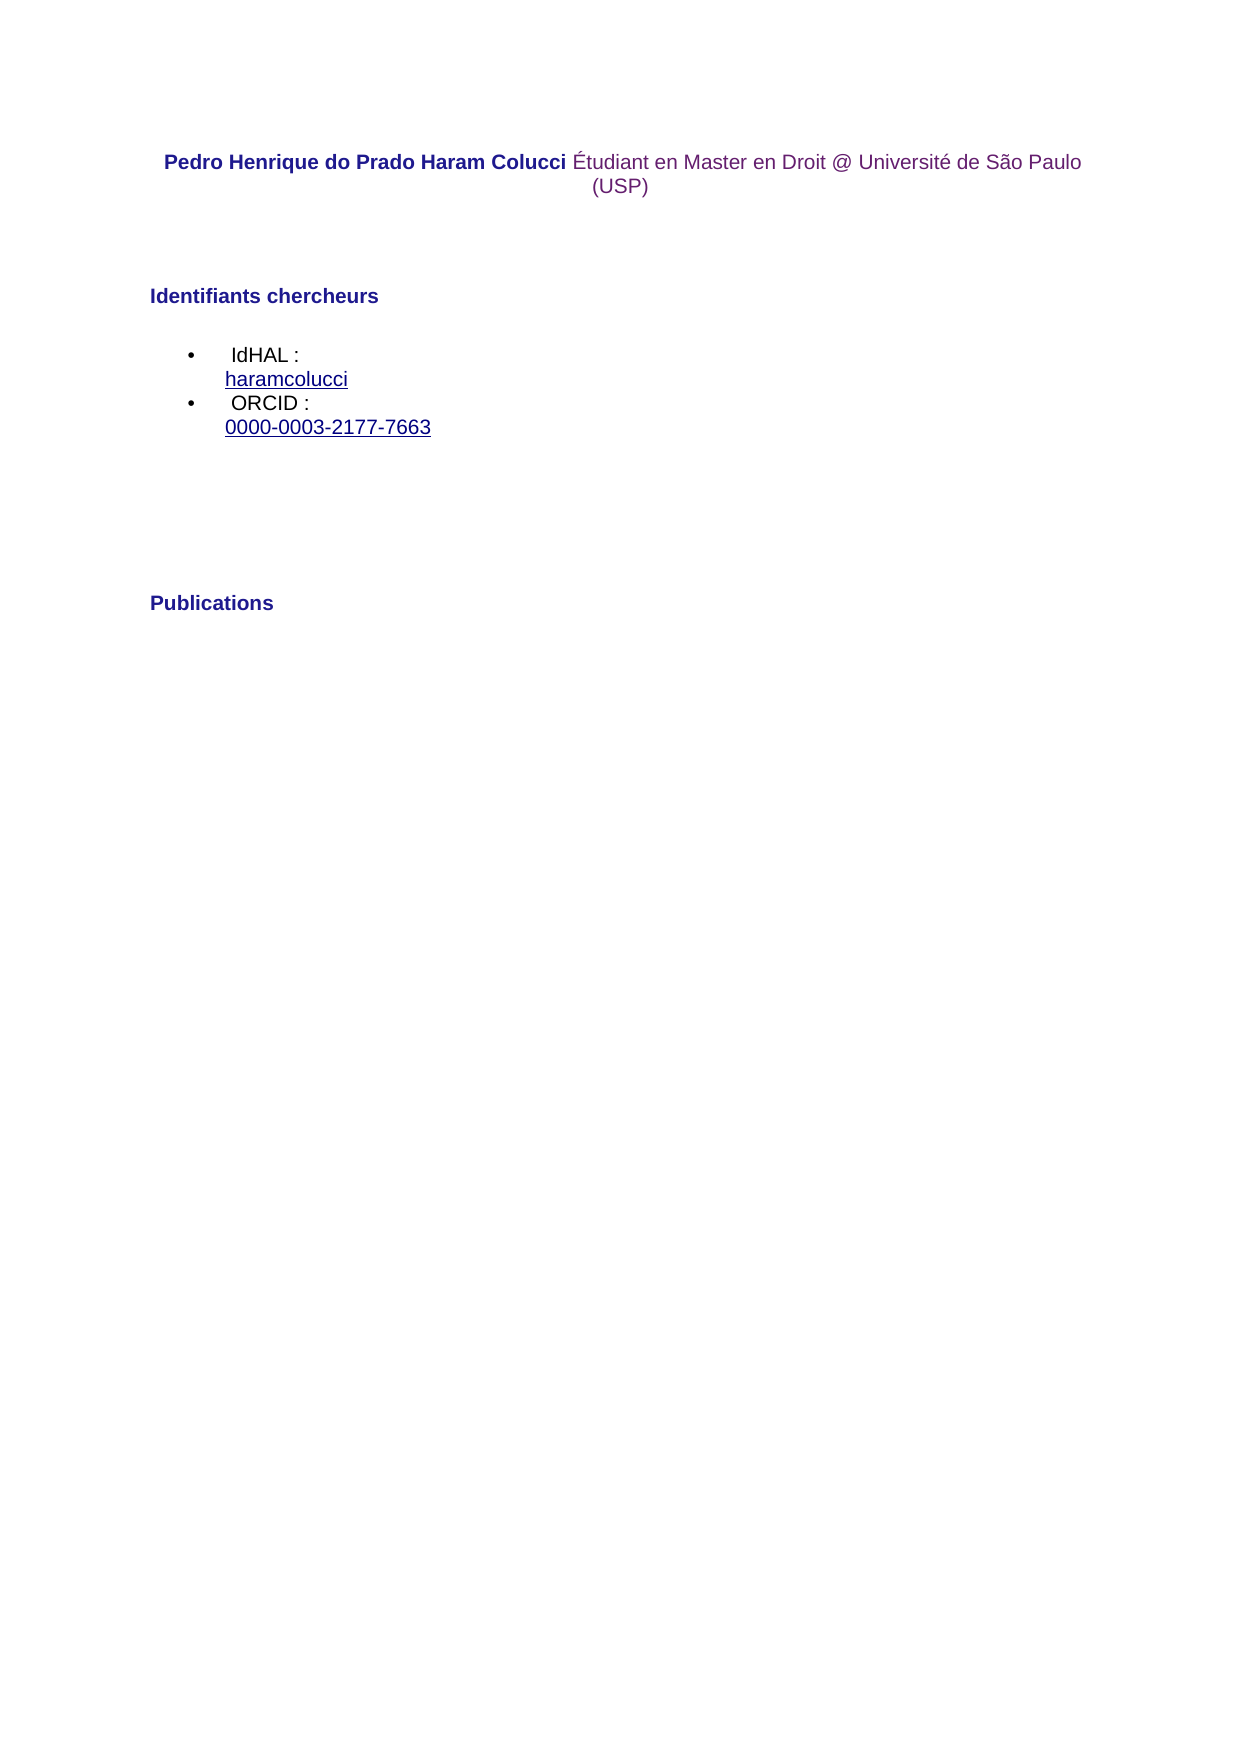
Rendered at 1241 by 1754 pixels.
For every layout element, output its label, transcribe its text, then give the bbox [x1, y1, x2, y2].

list IdHAL : [187, 343, 1090, 367]
list ORCID : [187, 391, 1090, 414]
subtitle Identifiants chercheurs [150, 284, 1090, 308]
subtitle Pedro Henrique do Prado Haram Colucci Étudiant en Master en Droit @ Université de São Paulo (USP) [150, 150, 1090, 198]
list 0000-0003-2177-7663 [187, 414, 1090, 438]
list haramcolucci [187, 367, 1090, 391]
subtitle Publications [150, 591, 1090, 614]
